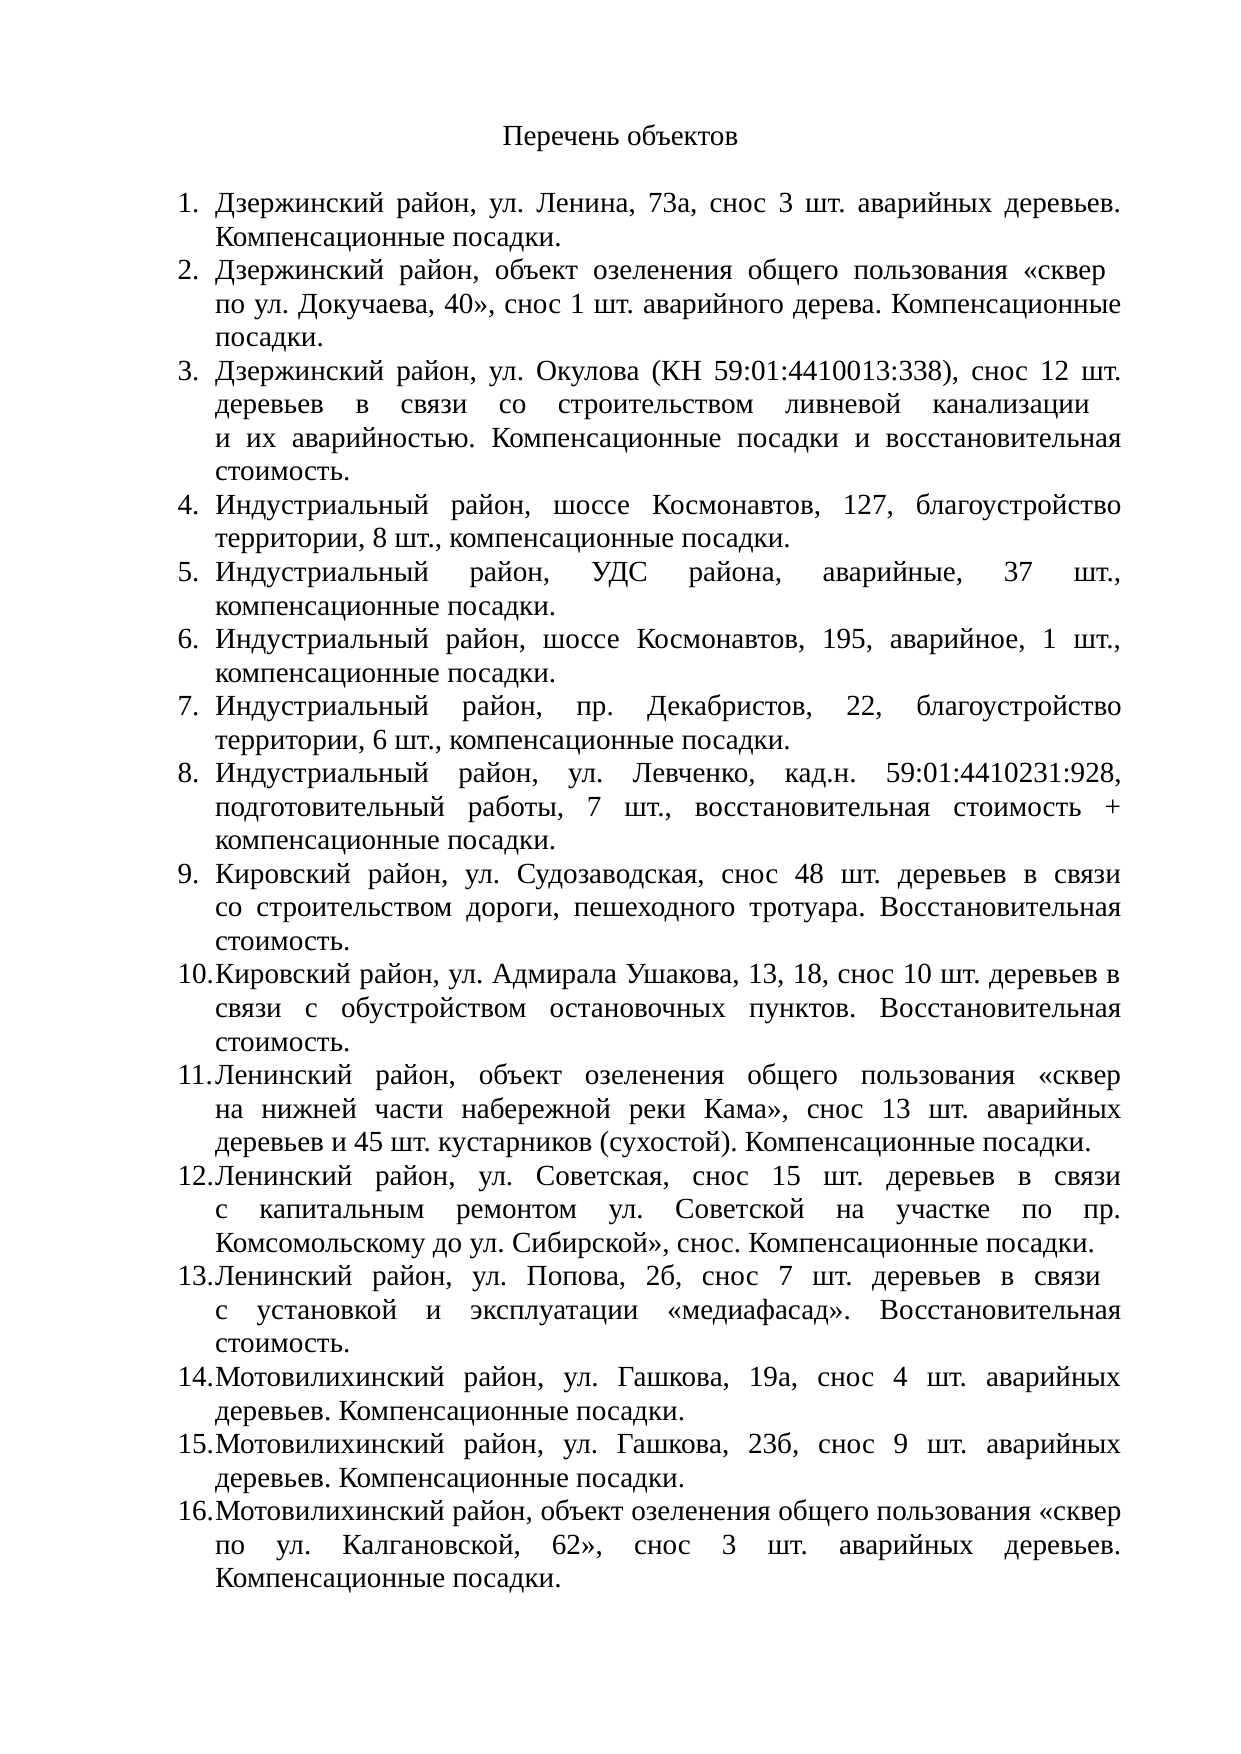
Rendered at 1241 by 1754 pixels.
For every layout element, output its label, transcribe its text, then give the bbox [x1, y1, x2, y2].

list Кировский район, ул. Судозаводская, снос 48 шт. деревьев в связи со строительством дороги, пешеходного тротуара. Восстановительная стоимость. [177, 856, 1122, 957]
list Дзержинский район, ул. Ленина, 73а, снос 3 шт. аварийных деревьев. Компенсационные посадки. [177, 185, 1122, 252]
list Дзержинский район, ул. Окулова (КН 59:01:4410013:338), снос 12 шт. деревьев в связи со строительством ливневой канализации и их аварийностью. Компенсационные посадки и восстановительная стоимость. [177, 353, 1122, 487]
list Индустриальный район, УДС района, аварийные, 37 шт., компенсационные посадки. [177, 554, 1122, 621]
list Дзержинский район, объект озеленения общего пользования «сквер по ул. Докучаева, 40», снос 1 шт. аварийного дерева. Компенсационные посадки. [177, 252, 1122, 353]
list Мотовилихинский район, объект озеленения общего пользования «сквер по ул. Калгановской, 62», снос 3 шт. аварийных деревьев. Компенсационные посадки. [177, 1493, 1122, 1594]
list Мотовилихинский район, ул. Гашкова, 19а, снос 4 шт. аварийных деревьев. Компенсационные посадки. [177, 1359, 1122, 1426]
list Ленинский район, ул. Советская, снос 15 шт. деревьев в связи с капитальным ремонтом ул. Советской на участке по пр. Комсомольскому до ул. Сибирской», снос. Компенсационные посадки. [177, 1158, 1122, 1258]
list Индустриальный район, ул. Левченко, кад.н. 59:01:4410231:928, подготовительный работы, 7 шт., восстановительная стоимость + компенсационные посадки. [177, 755, 1122, 856]
list Ленинский район, объект озеленения общего пользования «сквер на нижней части набережной реки Кама», снос 13 шт. аварийных деревьев и 45 шт. кустарников (сухостой). Компенсационные посадки. [177, 1057, 1122, 1158]
list Индустриальный район, шоссе Космонавтов, 127, благоустройство территории, 8 шт., компенсационные посадки. [177, 487, 1122, 554]
list Ленинский район, ул. Попова, 2б, снос 7 шт. деревьев в связи с установкой и эксплуатации «медиафасад». Восстановительная стоимость. [177, 1258, 1122, 1359]
text Перечень объектов [118, 118, 1122, 152]
list Индустриальный район, пр. Декабристов, 22, благоустройство территории, 6 шт., компенсационные посадки. [177, 688, 1122, 755]
list Индустриальный район, шоссе Космонавтов, 195, аварийное, 1 шт., компенсационные посадки. [177, 621, 1122, 688]
list Мотовилихинский район, ул. Гашкова, 23б, снос 9 шт. аварийных деревьев. Компенсационные посадки. [177, 1426, 1122, 1493]
list Кировский район, ул. Адмирала Ушакова, 13, 18, снос 10 шт. деревьев в связи с обустройством остановочных пунктов. Восстановительная стоимость. [177, 957, 1122, 1057]
